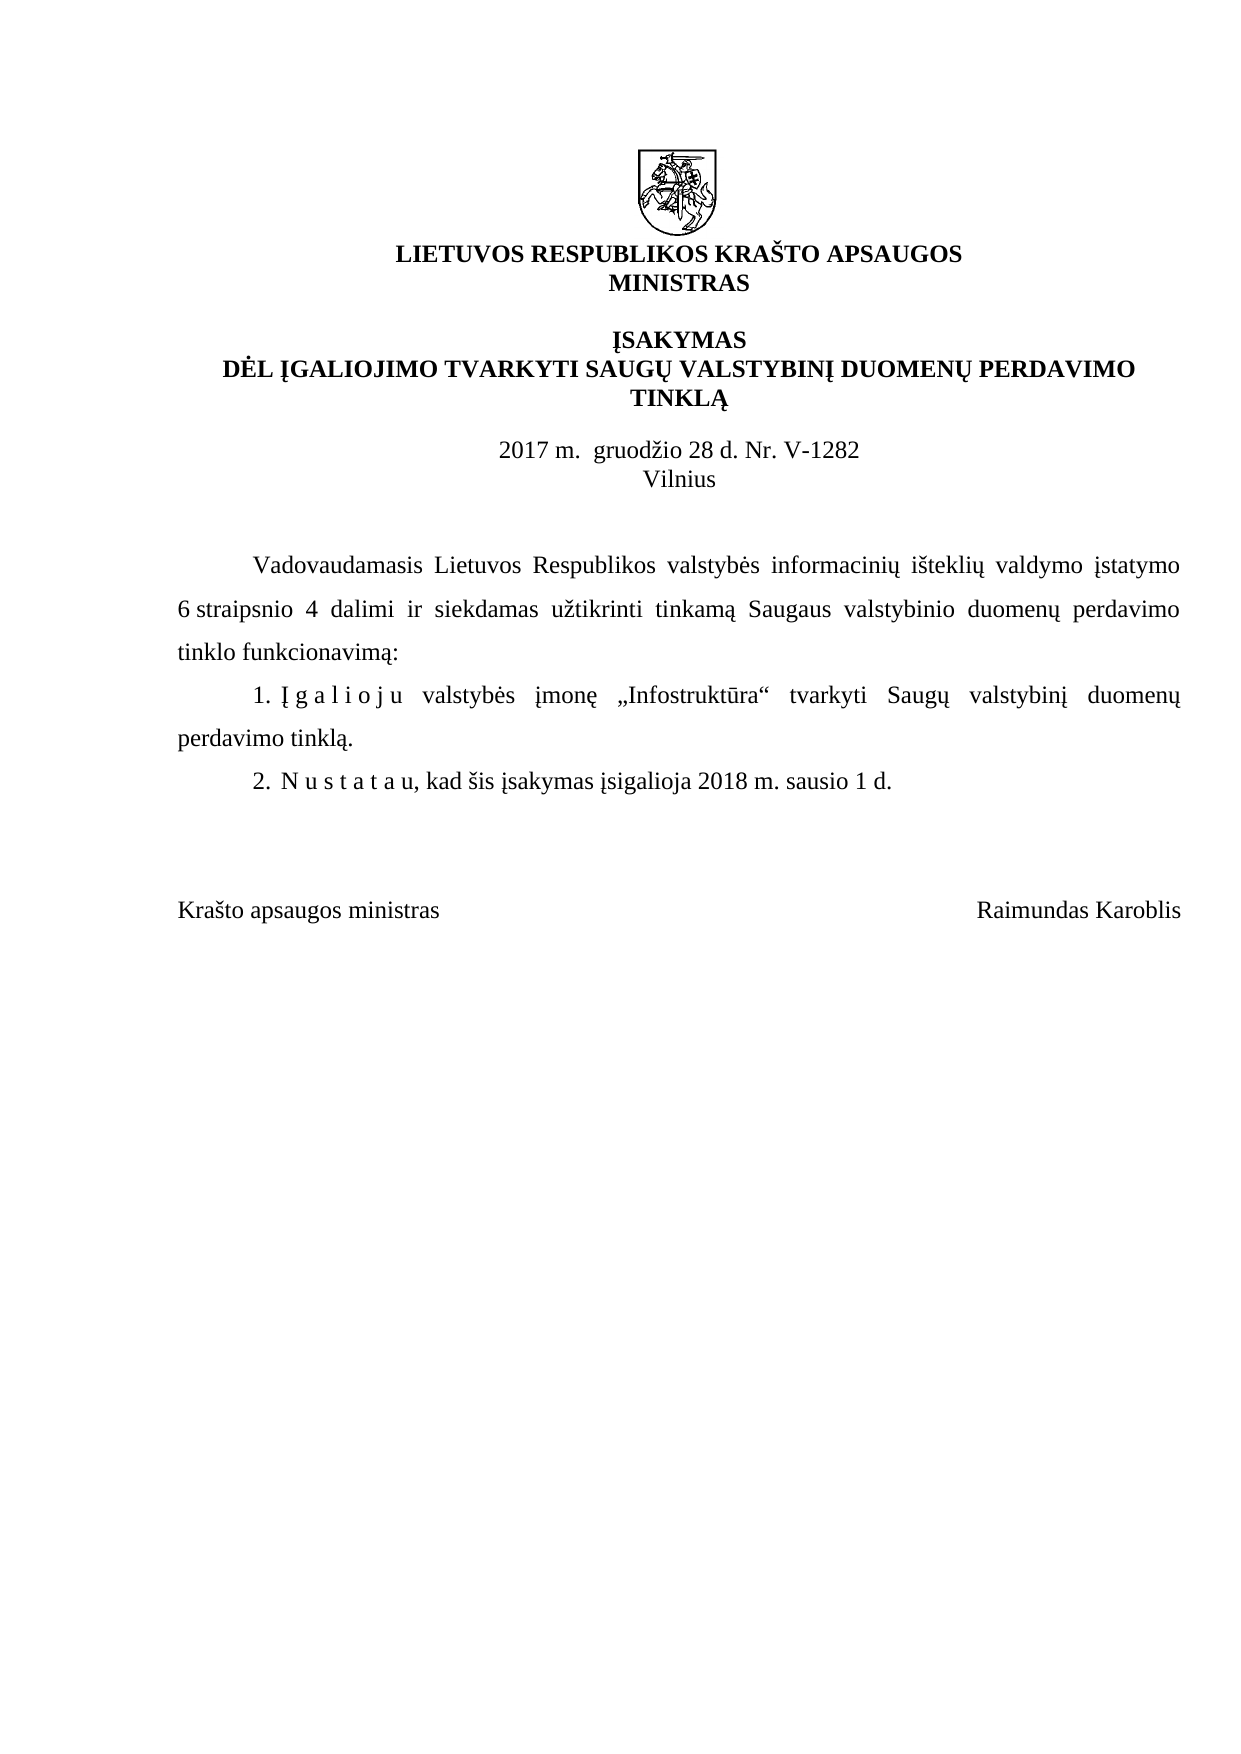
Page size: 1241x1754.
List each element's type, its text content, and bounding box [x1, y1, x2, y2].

text 2. N u s t a t a u, kad šis įsakymas įsigalioja 2018 m. sausio 1 d. [252, 766, 1181, 795]
text 2017 m. gruodžio 28 d. Nr. V-1282 [177, 436, 1181, 464]
text LIETUVOS RESPUBLIKOS KRAŠTO APSAUGOS [177, 239, 1181, 268]
text Krašto apsaugos ministras Raimundas Karoblis [177, 896, 1181, 924]
text MINISTRAS [177, 268, 1181, 297]
text DĖL ĮGALIOJIMO TVARKYTI SAUGŲ VALSTYBINĮ DUOMENŲ PERDAVIMO TINKLĄ [177, 354, 1181, 412]
text ĮSAKYMAS [177, 325, 1181, 354]
text Vadovaudamasis Lietuvos Respublikos valstybės informacinių išteklių valdymo įstatymo 6 straipsnio 4 dalimi ir siekdamas užtikrinti tinkamą Saugaus valstybinio duomenų perdavimo tinklo funkcionavimą: [177, 551, 1181, 666]
text Vilnius [177, 464, 1181, 493]
text 1. Į g a l i o j u valstybės įmonę „Infostruktūra“ tvarkyti Saugų valstybinį duomenų perdavimo tinklą. [177, 680, 1181, 752]
